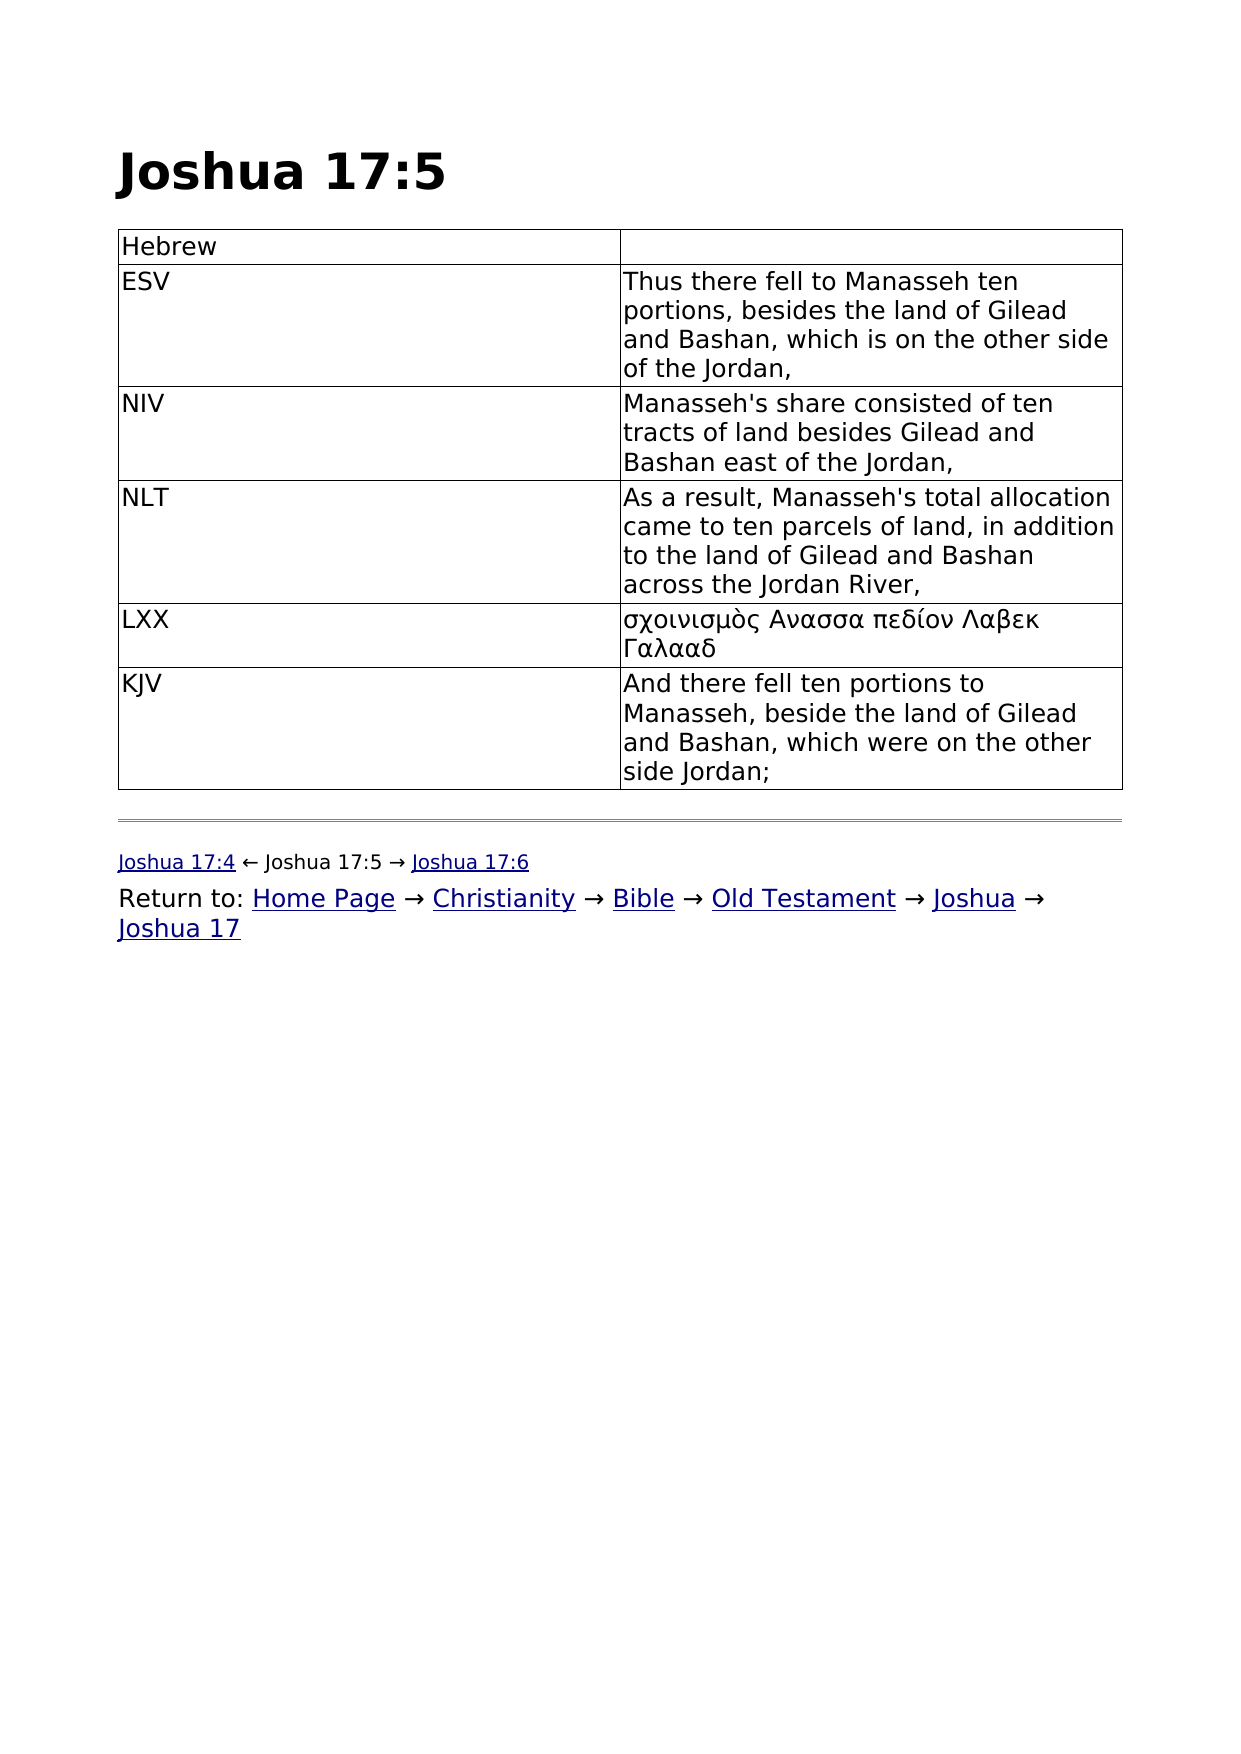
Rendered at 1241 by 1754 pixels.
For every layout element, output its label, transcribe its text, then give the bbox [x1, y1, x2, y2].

table_cell And there fell ten portions to Manasseh, beside the land of Gilead and Bashan, which were on the other side Jordan; [621, 668, 1122, 789]
table_cell Manasseh's share consisted of ten tracts of land besides Gilead and Bashan east of the Jordan, [621, 387, 1122, 480]
table_cell NLT [119, 481, 620, 602]
table_cell ESV [119, 265, 620, 386]
table_header [621, 230, 1122, 264]
text Return to: Home Page → Christianity → Bible → Old Testament → Joshua → Joshua 17 [118, 884, 1122, 943]
table_cell NIV [119, 387, 620, 480]
table_cell LXX [119, 604, 620, 667]
text Joshua 17:4 ← Joshua 17:5 → Joshua 17:6 [118, 851, 1122, 884]
table_cell As a result, Manasseh's total allocation came to ten parcels of land, in addition to the land of Gilead and Bashan across the Jordan River, [621, 481, 1122, 602]
table_cell Thus there fell to Manasseh ten portions, besides the land of Gilead and Bashan, which is on the other side of the Jordan, [621, 265, 1122, 386]
table_cell KJV [119, 668, 620, 789]
table_header Hebrew [119, 230, 620, 264]
table_cell σχοινισμὸς Ανασσα πεδίον Λαβεκ Γαλααδ [621, 604, 1122, 667]
subtitle Joshua 17:5 [118, 143, 1122, 201]
